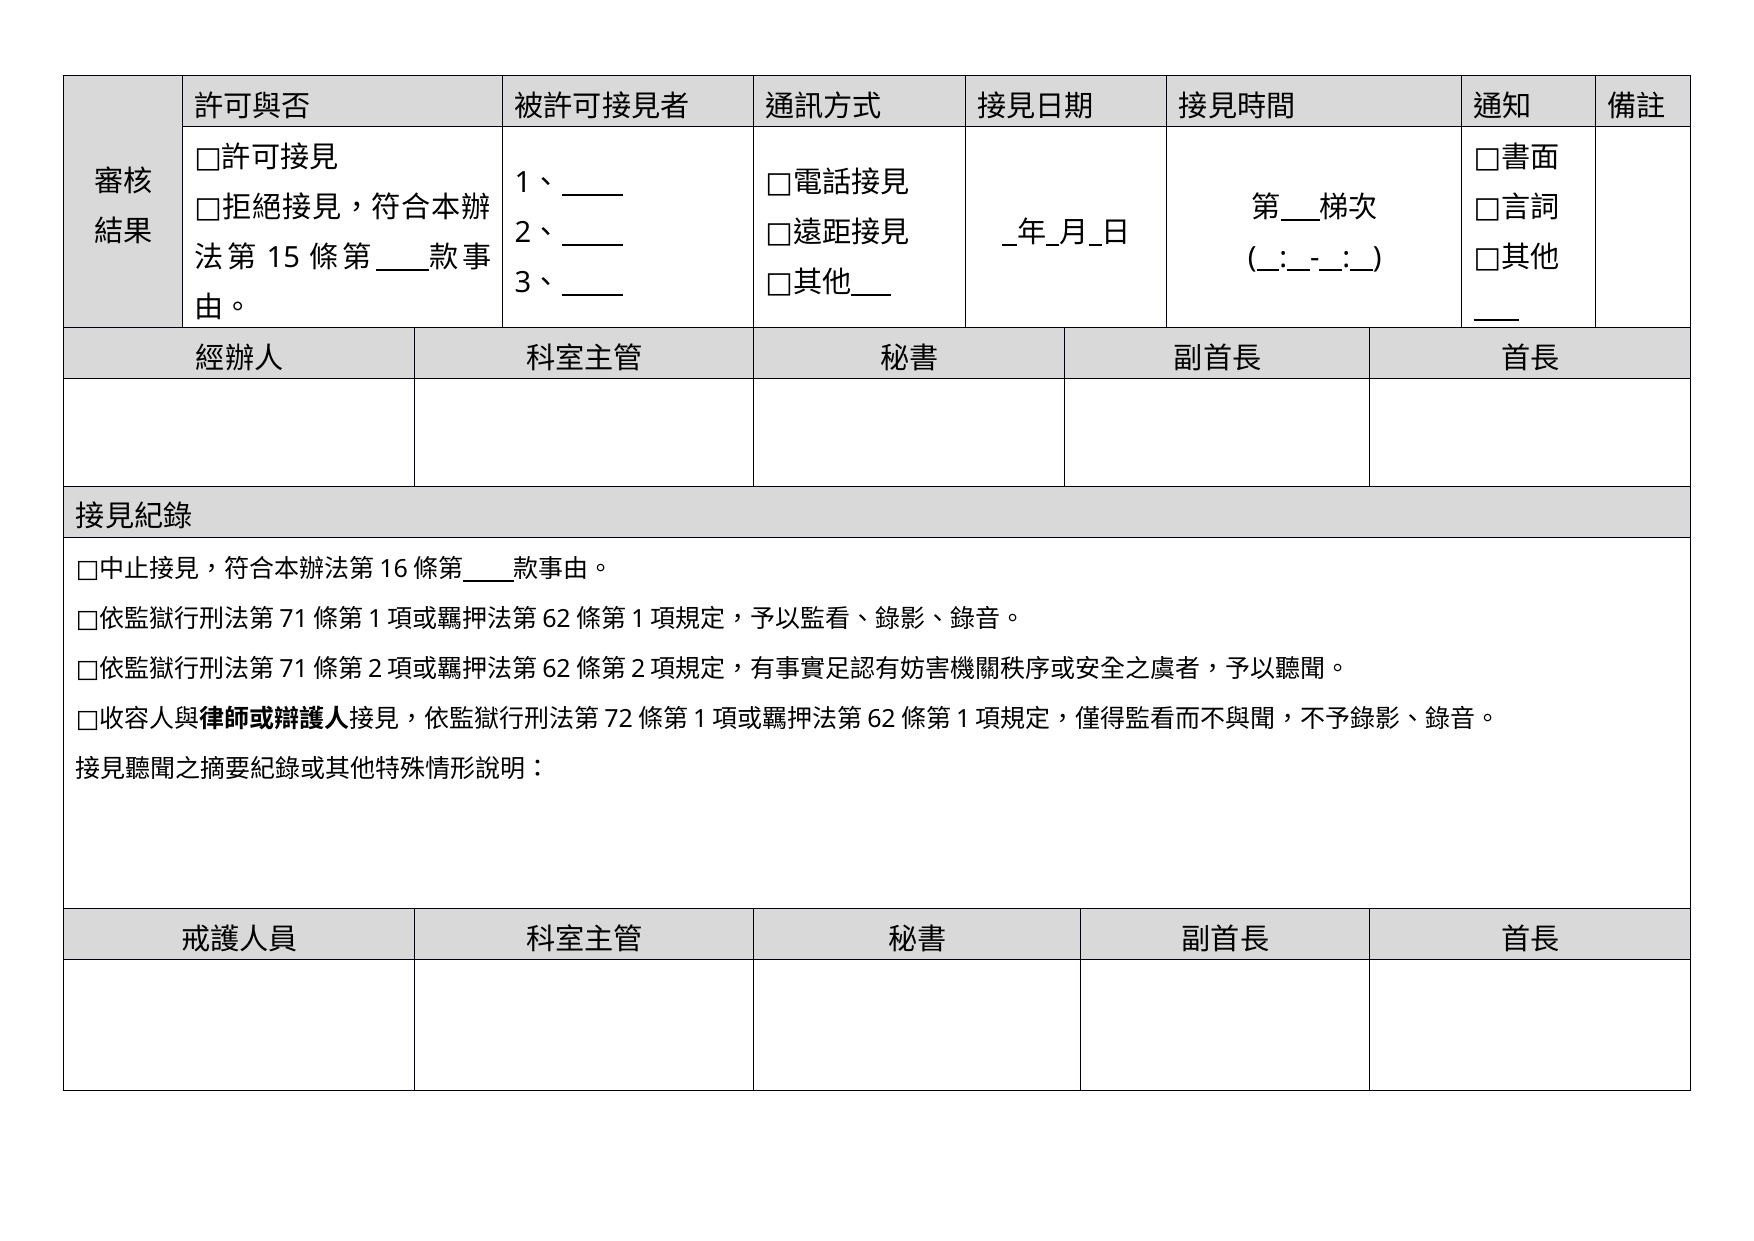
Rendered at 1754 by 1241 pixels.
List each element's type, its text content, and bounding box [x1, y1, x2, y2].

table_cell 接見時間 [1167, 76, 1461, 126]
table_cell [64, 379, 414, 486]
table_cell 審核 結果 [64, 76, 182, 327]
table_cell □書面 □言詞 □其他 [1462, 127, 1595, 327]
table_cell [754, 379, 1064, 486]
table_cell 通訊方式 [754, 76, 965, 126]
table_cell 接見日期 [966, 76, 1166, 126]
table_cell □電話接見 □遠距接見 □其他 [754, 127, 965, 327]
table_cell 科室主管 [415, 328, 753, 378]
table_cell [415, 379, 753, 486]
table_cell 秘書 [754, 328, 1064, 378]
table_cell □許可接見 □拒絕接見，符合本辦法第15條第 款事由。 [183, 127, 502, 327]
table_cell 許可與否 [183, 76, 502, 126]
table_cell [64, 960, 414, 1090]
table_cell [1596, 127, 1690, 327]
table_cell [1065, 379, 1369, 486]
table_cell 戒護人員 [64, 909, 414, 959]
table_cell [1370, 379, 1690, 486]
table_cell 接見紀錄 [64, 487, 1690, 537]
table_cell 科室主管 [415, 909, 753, 959]
table_cell 首長 [1370, 909, 1690, 959]
table_cell [415, 960, 753, 1090]
table_cell [754, 960, 1080, 1090]
table_cell 年 月 日 [966, 127, 1166, 327]
table_cell 首長 [1370, 328, 1690, 378]
table_cell 被許可接見者 [503, 76, 753, 126]
table_cell [503, 127, 753, 327]
table_cell [1370, 960, 1690, 1090]
table_cell [1081, 960, 1369, 1090]
table_cell 秘書 [754, 909, 1080, 959]
table_cell 備註 [1596, 76, 1690, 126]
table_cell □中止接見，符合本辦法第16條第 款事由。 □依監獄行刑法第71條第1項或羈押法第62條第1項規定，予以監看、錄影、錄音。 □依監獄行刑法第71條第2項或羈押法第62條第2項規定，有事實足認有妨害機關秩序或安全之虞者，予以聽聞。 □收容人與律師或辯護人接見，依監獄行刑法第72條第1項或羈押法第62條第1項規定，僅得監看而不與聞，不予錄影、錄音。 接見聽聞之摘要紀錄或其他特殊情形說明： [64, 538, 1690, 908]
table_cell 副首長 [1065, 328, 1369, 378]
table_cell 通知 [1462, 76, 1595, 126]
table_cell 第 梯次 ( : - : ) [1167, 127, 1461, 327]
table_cell 經辦人 [64, 328, 414, 378]
table_cell 副首長 [1081, 909, 1369, 959]
